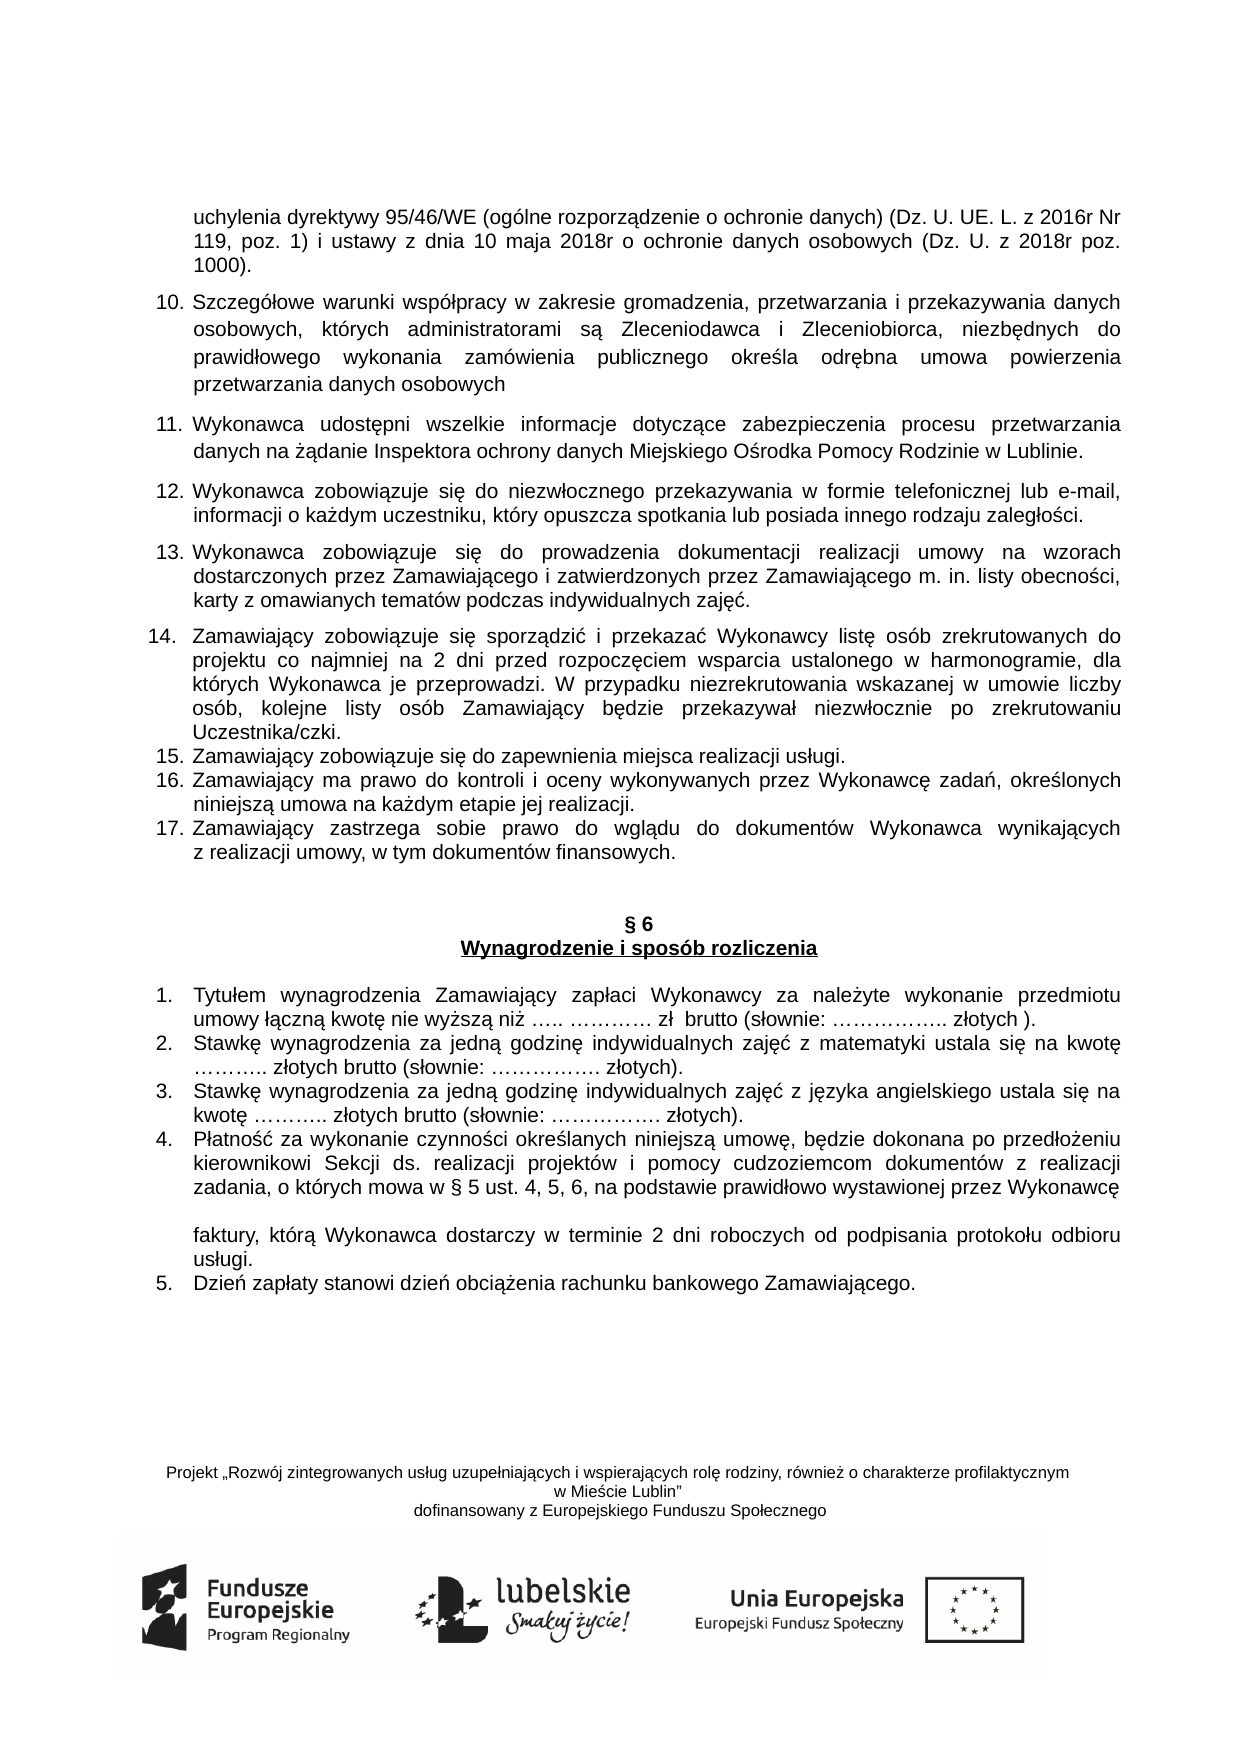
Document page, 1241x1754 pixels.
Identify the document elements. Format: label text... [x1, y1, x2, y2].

text dofinansowany z Europejskiego Funduszu Społecznego [118, 1501, 1122, 1520]
list Dzień zapłaty stanowi dzień obciążenia rachunku bankowego Zamawiającego. [156, 1271, 1122, 1295]
list Wykonawca zobowiązuje się do niezwłocznego przekazywania w formie telefonicznej lub e-mail, informacji o każdym uczestniku, który opuszcza spotkania lub posiada innego rodzaju zaległości. [156, 479, 1122, 527]
list uchylenia dyrektywy 95/46/WE (ogólne rozporządzenie o ochronie danych) (Dz. U. UE. L. z 2016r Nr 119, poz. 1) i ustawy z dnia 10 maja 2018r o ochronie danych osobowych (Dz. U. z 2018r poz. 1000). [156, 205, 1122, 277]
list Zamawiający zobowiązuje się sporządzić i przekazać Wykonawcy listę osób zrekrutowanych do projektu co najmniej na 2 dni przed rozpoczęciem wsparcia ustalonego w harmonogramie, dla których Wykonawca je przeprowadzi. W przypadku niezrekrutowania wskazanej w umowie liczby osób, kolejne listy osób Zamawiający będzie przekazywał niezwłocznie po zrekrutowaniu Uczestnika/czki. [148, 624, 1122, 744]
list Wykonawca udostępni wszelkie informacje dotyczące zabezpieczenia procesu przetwarzania danych na żądanie Inspektora ochrony danych Miejskiego Ośrodka Pomocy Rodzinie w Lublinie. [156, 412, 1122, 463]
list Zamawiający ma prawo do kontroli i oceny wykonywanych przez Wykonawcę zadań, określonych niniejszą umowa na każdym etapie jej realizacji. [156, 768, 1122, 816]
list Szczegółowe warunki współpracy w zakresie gromadzenia, przetwarzania i przekazywania danych osobowych, których administratorami są Zleceniodawca i Zleceniobiorca, niezbędnych do prawidłowego wykonania zamówienia publicznego określa odrębna umowa powierzenia przetwarzania danych osobowych [156, 289, 1122, 396]
list Wykonawca zobowiązuje się do prowadzenia dokumentacji realizacji umowy na wzorach dostarczonych przez Zamawiającego i zatwierdzonych przez Zamawiającego m. in. listy obecności, karty z omawianych tematów podczas indywidualnych zajęć. [156, 539, 1122, 611]
list Tytułem wynagrodzenia Zamawiający zapłaci Wykonawcy za należyte wykonanie przedmiotu umowy łączną kwotę nie wyższą niż ….. ………… zł brutto (słownie: …………….. złotych ). [156, 983, 1122, 1031]
list Płatność za wykonanie czynności określanych niniejszą umowę, będzie dokonana po przedłożeniu kierownikowi Sekcji ds. realizacji projektów i pomocy cudzoziemcom dokumentów z realizacji zadania, o których mowa w § 5 ust. 4, 5, 6, na podstawie prawidłowo wystawionej przez Wykonawcę faktury, którą Wykonawca dostarczy w terminie 2 dni roboczych od podpisania protokołu odbioru usługi. [156, 1127, 1122, 1271]
text § 6 [156, 911, 1122, 935]
list Zamawiający zobowiązuje się do zapewnienia miejsca realizacji usługi. [156, 744, 1122, 768]
text Wynagrodzenie i sposób rozliczenia [156, 935, 1122, 959]
picture [118, 1531, 1047, 1681]
list Stawkę wynagrodzenia za jedną godzinę indywidualnych zajęć z języka angielskiego ustala się na kwotę ……….. złotych brutto (słownie: ……………. złotych). [156, 1079, 1122, 1127]
text Projekt „Rozwój zintegrowanych usług uzupełniających i wspierających rolę rodziny, również o charakterze profilaktycznym [118, 1462, 1122, 1482]
list Stawkę wynagrodzenia za jedną godzinę indywidualnych zajęć z matematyki ustala się na kwotę ……….. złotych brutto (słownie: ……………. złotych). [156, 1031, 1122, 1079]
text w Mieście Lublin” [118, 1482, 1122, 1501]
list Zamawiający zastrzega sobie prawo do wglądu do dokumentów Wykonawca wynikających z realizacji umowy, w tym dokumentów finansowych. [156, 816, 1122, 863]
